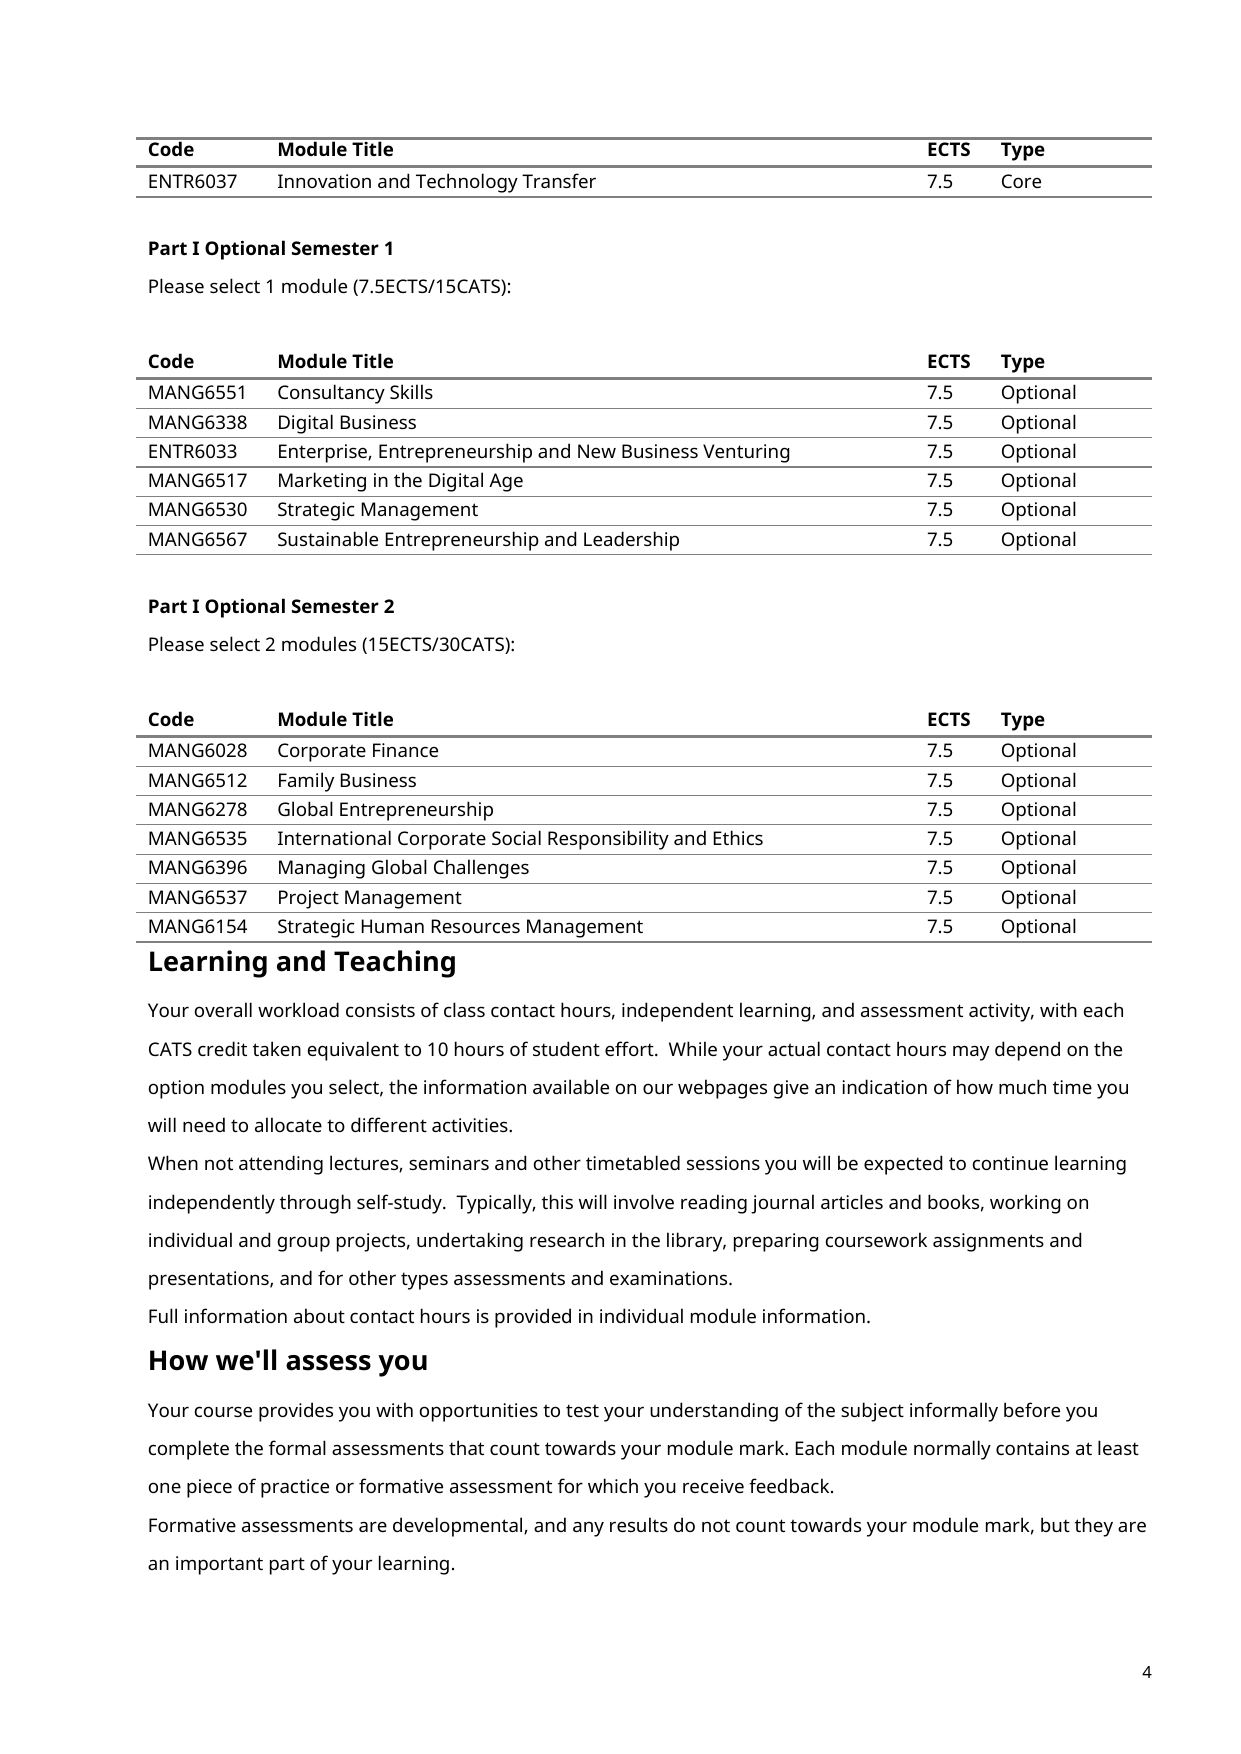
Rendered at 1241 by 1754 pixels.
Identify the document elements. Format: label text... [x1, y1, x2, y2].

table_cell Optional [989, 468, 1152, 496]
table_cell 7.5 [916, 796, 989, 824]
table_cell 7.5 [916, 409, 989, 437]
table_cell Optional [989, 438, 1152, 466]
table_cell Part I Optional Semester 2 Please select 2 modules (15ECTS/30CATS): [136, 555, 1152, 706]
table_cell International Corporate Social Responsibility and Ethics [266, 825, 916, 854]
text When not attending lectures, seminars and other timetabled sessions you will be expected to continue learning independently through self-study. Typically, this will involve reading journal articles and books, working on individual and group projects, undertaking research in the library, preparing coursework assignments and presentations, and for other types assessments and examinations. [148, 1151, 1152, 1291]
table_cell Optional [989, 767, 1152, 795]
table_cell MANG6278 [136, 796, 266, 824]
table_cell 7.5 [916, 497, 989, 525]
table_cell 7.5 [916, 168, 989, 196]
table_cell Optional [989, 409, 1152, 437]
table_cell Consultancy Skills [266, 380, 916, 408]
table_cell Optional [989, 738, 1152, 766]
table_cell MANG6028 [136, 738, 266, 766]
text Formative assessments are developmental, and any results do not count towards your module mark, but they are an important part of your learning. [148, 1512, 1152, 1576]
table_cell Type [989, 140, 1152, 165]
table_cell ECTS [916, 140, 989, 165]
table_cell Core [989, 168, 1152, 196]
table_cell MANG6512 [136, 767, 266, 795]
table_cell MANG6517 [136, 468, 266, 496]
table_cell Code [136, 348, 266, 377]
table_cell 7.5 [916, 767, 989, 795]
table_cell Code [136, 706, 266, 734]
table_cell MANG6535 [136, 825, 266, 854]
table_cell Type [989, 348, 1152, 377]
table_cell Strategic Management [266, 497, 916, 525]
table_cell Strategic Human Resources Management [266, 913, 916, 941]
table_cell Innovation and Technology Transfer [266, 168, 916, 196]
table_cell 7.5 [916, 468, 989, 496]
table_cell 7.5 [916, 380, 989, 408]
table_cell Type [989, 706, 1152, 734]
table_cell Optional [989, 796, 1152, 824]
table_cell 7.5 [916, 526, 989, 554]
table_cell Module Title [266, 348, 916, 377]
table_cell MANG6551 [136, 380, 266, 408]
table_cell 7.5 [916, 738, 989, 766]
table_cell Enterprise, Entrepreneurship and New Business Venturing [266, 438, 916, 466]
table_cell ECTS [916, 706, 989, 734]
table_cell Marketing in the Digital Age [266, 468, 916, 496]
table_cell Code [136, 140, 266, 165]
table_cell 7.5 [916, 913, 989, 941]
table_cell Corporate Finance [266, 738, 916, 766]
table_cell ENTR6037 [136, 168, 266, 196]
table_cell Family Business [266, 767, 916, 795]
table_cell MANG6154 [136, 913, 266, 941]
table_cell 7.5 [916, 884, 989, 912]
table_cell Global Entrepreneurship [266, 796, 916, 824]
table_cell Module Title [266, 140, 916, 165]
table_cell MANG6530 [136, 497, 266, 525]
table_cell 7.5 [916, 438, 989, 466]
table_cell ECTS [916, 348, 989, 377]
table_cell Sustainable Entrepreneurship and Leadership [266, 526, 916, 554]
text Your overall workload consists of class contact hours, independent learning, and assessment activity, with each CATS credit taken equivalent to 10 hours of student effort. While your actual contact hours may depend on the option modules you select, the information available on our webpages give an indication of how much time you will need to allocate to different activities. [148, 998, 1152, 1138]
table_cell Part I Optional Semester 1 Please select 1 module (7.5ECTS/15CATS): [136, 198, 1152, 348]
table_cell MANG6396 [136, 855, 266, 883]
table_cell MANG6537 [136, 884, 266, 912]
table_cell ENTR6033 [136, 438, 266, 466]
table_cell 7.5 [916, 825, 989, 854]
table_cell Optional [989, 380, 1152, 408]
table_cell MANG6338 [136, 409, 266, 437]
subtitle Learning and Teaching [148, 943, 1152, 979]
table_cell Optional [989, 526, 1152, 554]
table_cell Project Management [266, 884, 916, 912]
table_cell Module Title [266, 706, 916, 734]
subtitle How we'll assess you [148, 1342, 1152, 1379]
table_cell Optional [989, 497, 1152, 525]
table_cell Optional [989, 825, 1152, 854]
table_cell Optional [989, 855, 1152, 883]
table_cell Managing Global Challenges [266, 855, 916, 883]
table_cell MANG6567 [136, 526, 266, 554]
text Full information about contact hours is provided in individual module information. [148, 1304, 1152, 1329]
table_cell Optional [989, 913, 1152, 941]
table_cell Optional [989, 884, 1152, 912]
table_cell 7.5 [916, 855, 989, 883]
text Your course provides you with opportunities to test your understanding of the subject informally before you complete the formal assessments that count towards your module mark. Each module normally contains at least one piece of practice or formative assessment for which you receive feedback. [148, 1397, 1152, 1499]
table_cell Digital Business [266, 409, 916, 437]
